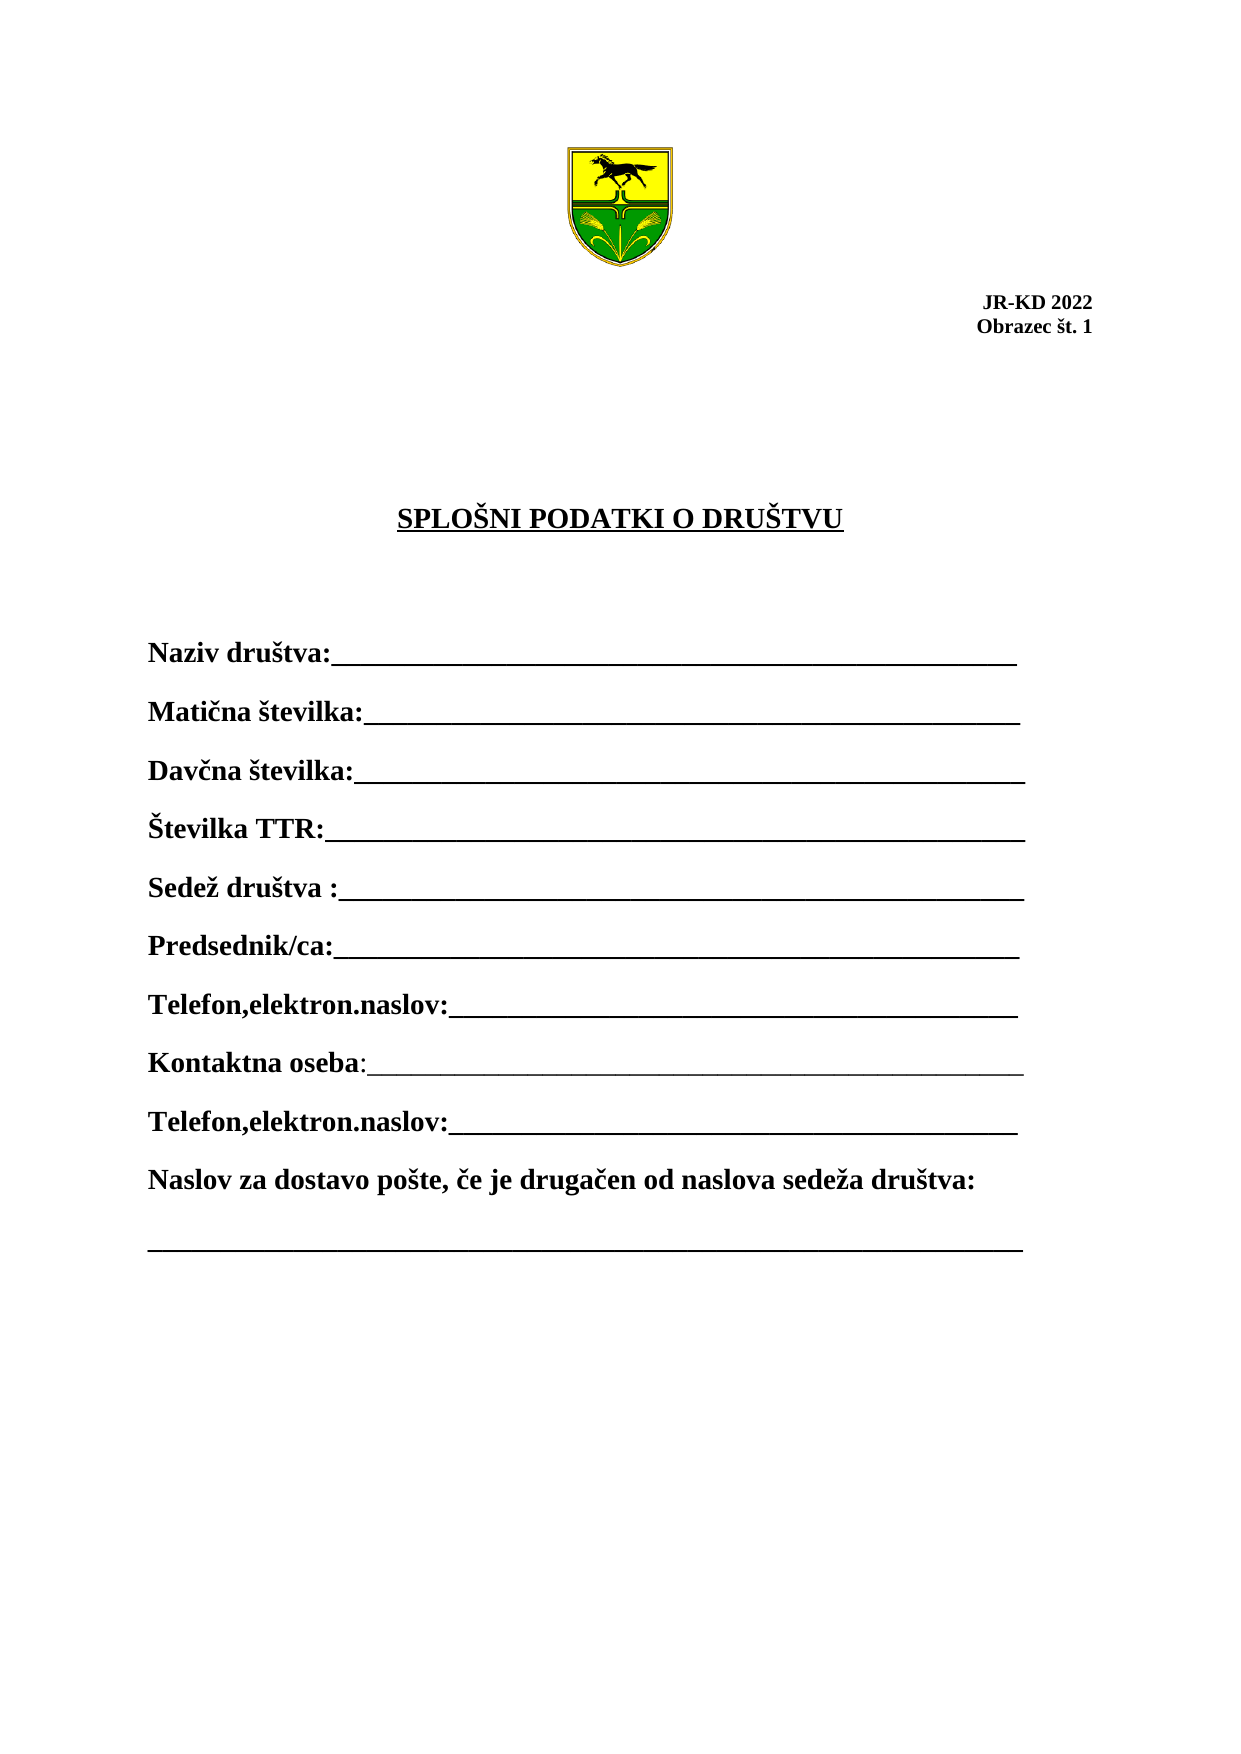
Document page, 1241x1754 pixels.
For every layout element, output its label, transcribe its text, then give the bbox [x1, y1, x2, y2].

text SPLOŠNI PODATKI O DRUŠTVU [148, 501, 1093, 535]
text JR-KD 2022 [148, 290, 1093, 314]
text Telefon,elektron.naslov:_______________________________________ [148, 1104, 1093, 1137]
text Davčna številka:______________________________________________ [148, 753, 1093, 786]
text Sedež društva :_______________________________________________ [148, 870, 1093, 903]
text Obrazec št. 1 [148, 314, 1093, 338]
text Številka TTR:________________________________________________ [148, 811, 1093, 845]
text Naslov za dostavo pošte, če je drugačen od naslova sedeža društva: [148, 1162, 1093, 1196]
text Predsednik/ca:_______________________________________________ [148, 928, 1093, 962]
text ____________________________________________________________ [148, 1221, 1093, 1254]
text Telefon,elektron.naslov:­­­­­­­­­­­­­­­­­­_______________________________________ [148, 987, 1093, 1020]
text Kontaktna oseba:_____________________________________________ [148, 1045, 1093, 1079]
text Naziv društva:_______________________________________________ [148, 636, 1093, 669]
text Matična številka:_____________________________________________ [148, 694, 1093, 728]
